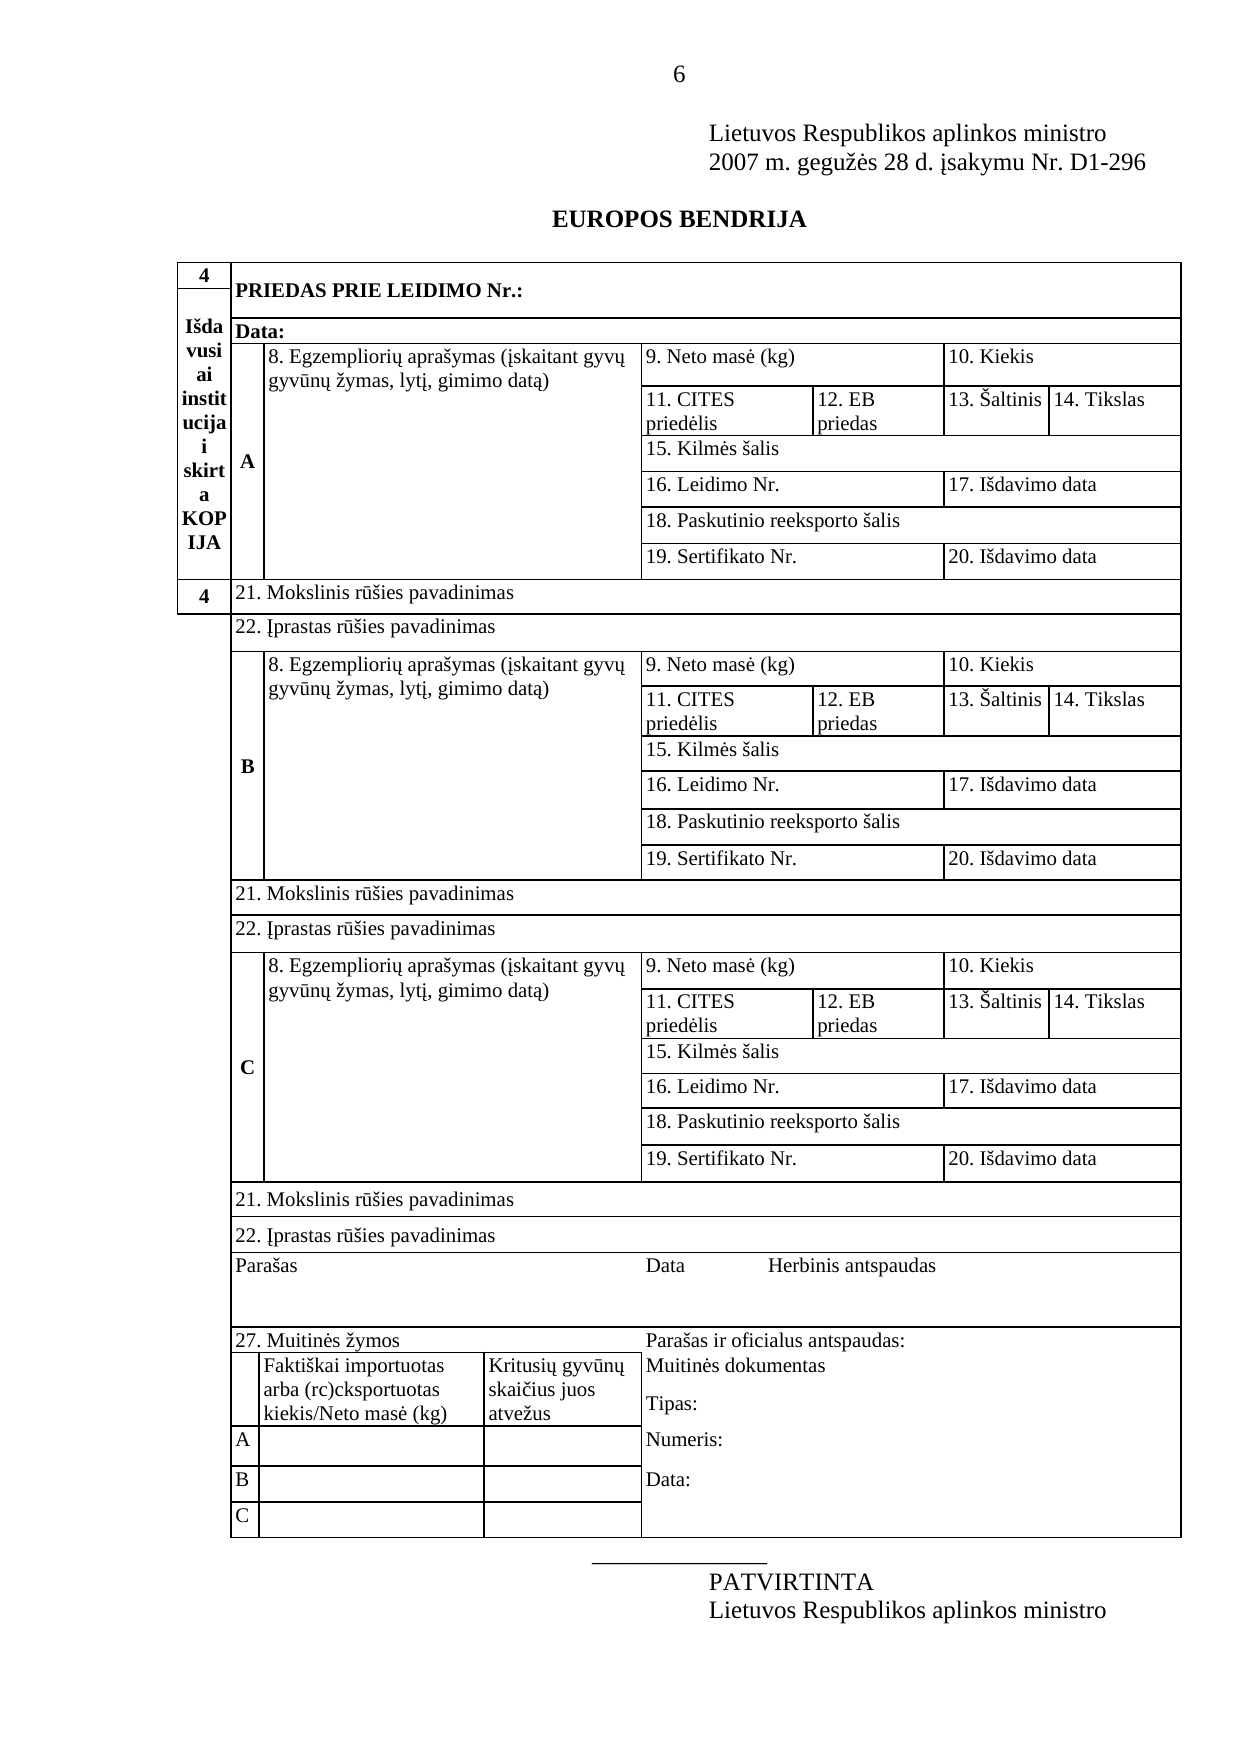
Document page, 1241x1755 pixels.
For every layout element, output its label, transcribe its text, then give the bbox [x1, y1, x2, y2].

table_cell Tipas: [642, 1390, 1180, 1425]
table_cell C [232, 953, 263, 1181]
table_cell C [232, 1503, 258, 1537]
table_cell 8. Egzempliorių aprašymas (įskaitant gyvų gyvūnų žymas, lytį, gimimo datą) [265, 652, 641, 879]
text PATVIRTINTA [177, 1567, 1181, 1596]
table_cell 21. Mokslinis rūšies pavadinimas [232, 580, 1180, 613]
table_cell 22. Įprastas rūšies pavadinimas [232, 1217, 1180, 1252]
table_cell 17. Išdavimo data [945, 1074, 1180, 1107]
table_cell Numeris: [642, 1425, 1180, 1465]
table_cell [260, 1427, 483, 1465]
table_cell 14. Tikslas [1050, 687, 1180, 735]
table_cell [232, 1353, 258, 1425]
text EUROPOS BENDRIJA [177, 204, 1181, 233]
table_cell Išdavusiai institucijai skirta KOPIJA [178, 289, 230, 579]
table_cell 21. Mokslinis rūšies pavadinimas [232, 1183, 1180, 1216]
text 2007 m. gegužės 28 d. įsakymu Nr. D1-296 [177, 147, 1181, 176]
table_cell 13. Šaltinis [945, 990, 1048, 1037]
text Lietuvos Respublikos aplinkos ministro [177, 118, 1181, 147]
table_cell B [232, 652, 263, 879]
table_cell [485, 1503, 641, 1537]
table_cell 19. Sertifikato Nr. [642, 1146, 943, 1181]
table_cell Data: [642, 1465, 1180, 1501]
table_cell 4 [178, 580, 230, 613]
table_cell 10. Kiekis [945, 344, 1180, 385]
table_cell 18. Paskutinio reeksporto šalis [642, 810, 1180, 844]
table_cell [642, 1501, 1180, 1537]
table_cell 19. Sertifikato Nr. [642, 544, 943, 579]
table_cell 20. Išdavimo data [945, 846, 1180, 879]
table_cell 15. Kilmės šalis [642, 737, 1180, 770]
table_cell 16. Leidimo Nr. [642, 772, 943, 808]
table_cell [485, 1427, 641, 1465]
table_cell 10. Kiekis [945, 953, 1180, 988]
table_cell [260, 1503, 483, 1537]
table_cell 15. Kilmės šalis [642, 436, 1180, 471]
table_cell 22. Įprastas rūšies pavadinimas [232, 615, 1180, 651]
table_cell 8. Egzempliorių aprašymas (įskaitant gyvų gyvūnų žymas, lytį, gimimo datą) [265, 344, 641, 579]
table_cell 13. Šaltinis [945, 687, 1048, 735]
table_cell 8. Egzempliorių aprašymas (įskaitant gyvų gyvūnų žymas, lytį, gimimo datą) [265, 953, 641, 1181]
table_cell 21. Mokslinis rūšies pavadinimas [232, 881, 1180, 914]
table_cell 14. Tikslas [1050, 990, 1180, 1037]
table_header PRIEDAS PRIE LEIDIMO Nr.: [232, 263, 1180, 317]
table_cell 16. Leidimo Nr. [642, 1074, 943, 1107]
table_cell [260, 1467, 483, 1501]
table_cell 17. Išdavimo data [945, 472, 1180, 506]
table_cell Muitinės dokumentas [642, 1352, 1180, 1390]
table_cell A [232, 1427, 258, 1465]
table_cell 13. Šaltinis [945, 387, 1048, 435]
table_cell 17. Išdavimo data [945, 772, 1180, 808]
table_cell 9. Neto masė (kg) [642, 953, 943, 988]
table_cell A [232, 344, 263, 579]
table_cell 9. Neto masė (kg) [642, 344, 943, 385]
table_cell Parašas [232, 1253, 641, 1326]
table_cell 14. Tikslas [1050, 387, 1180, 435]
table_cell 20. Išdavimo data [945, 544, 1180, 579]
table_cell 18. Paskutinio reeksporto šalis [642, 508, 1180, 542]
table_cell Herbinis antspaudas [764, 1253, 1180, 1326]
text ______________ [177, 1538, 1181, 1567]
table_cell 22. Įprastas rūšies pavadinimas [232, 916, 1180, 952]
table_cell 9. Neto masė (kg) [642, 652, 943, 685]
table_cell 16. Leidimo Nr. [642, 472, 943, 506]
table_cell Data [641, 1253, 764, 1326]
table_cell 10. Kiekis [945, 652, 1180, 685]
table_cell B [232, 1467, 258, 1501]
table_cell [177, 615, 230, 1537]
text Lietuvos Respublikos aplinkos ministro [177, 1596, 1181, 1624]
table_cell 19. Sertifikato Nr. [642, 846, 943, 879]
table_cell 20. Išdavimo data [945, 1146, 1180, 1181]
table_cell 15. Kilmės šalis [642, 1039, 1180, 1072]
table_cell [485, 1467, 641, 1501]
table_cell 18. Paskutinio reeksporto šalis [642, 1109, 1180, 1144]
